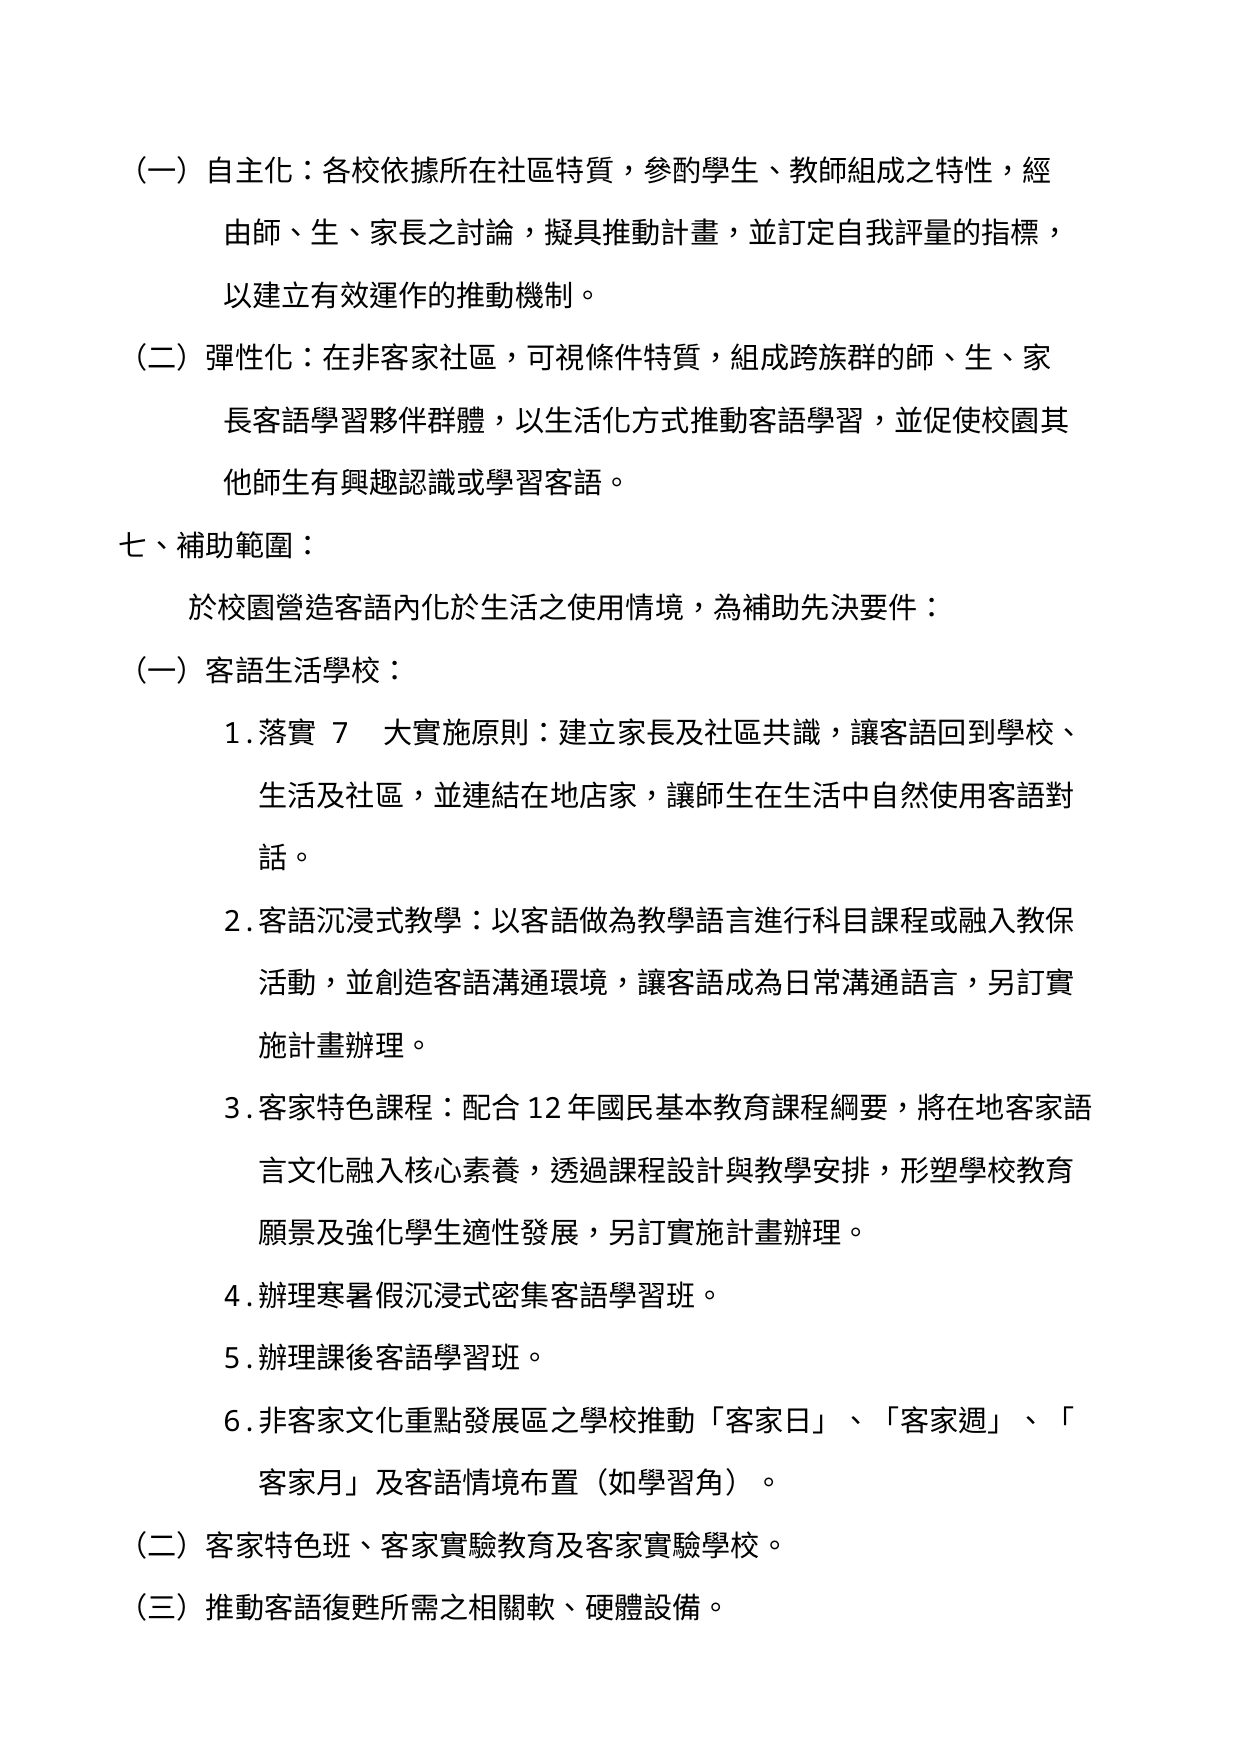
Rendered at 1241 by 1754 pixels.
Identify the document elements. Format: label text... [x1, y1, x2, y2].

text （一）自主化：各校依據所在社區特質，參酌學生、教師組成之特性，經 由師、生、家長之討論，擬具推動計畫，並訂定自我評量的指標， 以建立有效運作的推動機制。 （二）彈性化：在非客家社區，可視條件特質，組成跨族群的師、生、家 長客語學習夥伴群體，以生活化方式推動客語學習，並促使校園其 他師生有興趣認識或學習客語。 七、補助範圍： 於校園營造客語內化於生活之使用情境，為補助先決要件： （一）客語生活學校： 1.落實 7 大實施原則：建立家長及社區共識，讓客語回到學校、 生活及社區，並連結在地店家，讓師生在生活中自然使用客語對 話。 2.客語沉浸式教學：以客語做為教學語言進行科目課程或融入教保 活動，並創造客語溝通環境，讓客語成為日常溝通語言，另訂實 施計畫辦理。 3.客家特色課程：配合12年國民基本教育課程綱要，將在地客家語 言文化融入核心素養，透過課程設計與教學安排，形塑學校教育 願景及強化學生適性發展，另訂實施計畫辦理。 4.辦理寒暑假沉浸式密集客語學習班。 5.辦理課後客語學習班。 6.非客家文化重點發展區之學校推動「客家日」、「客家週」、「 客家月」及客語情境布置（如學習角）。 （二）客家特色班、客家實驗教育及客家實驗學校。 （三）推動客語復甦所需之相關軟、硬體設備。 [118, 127, 1122, 1627]
